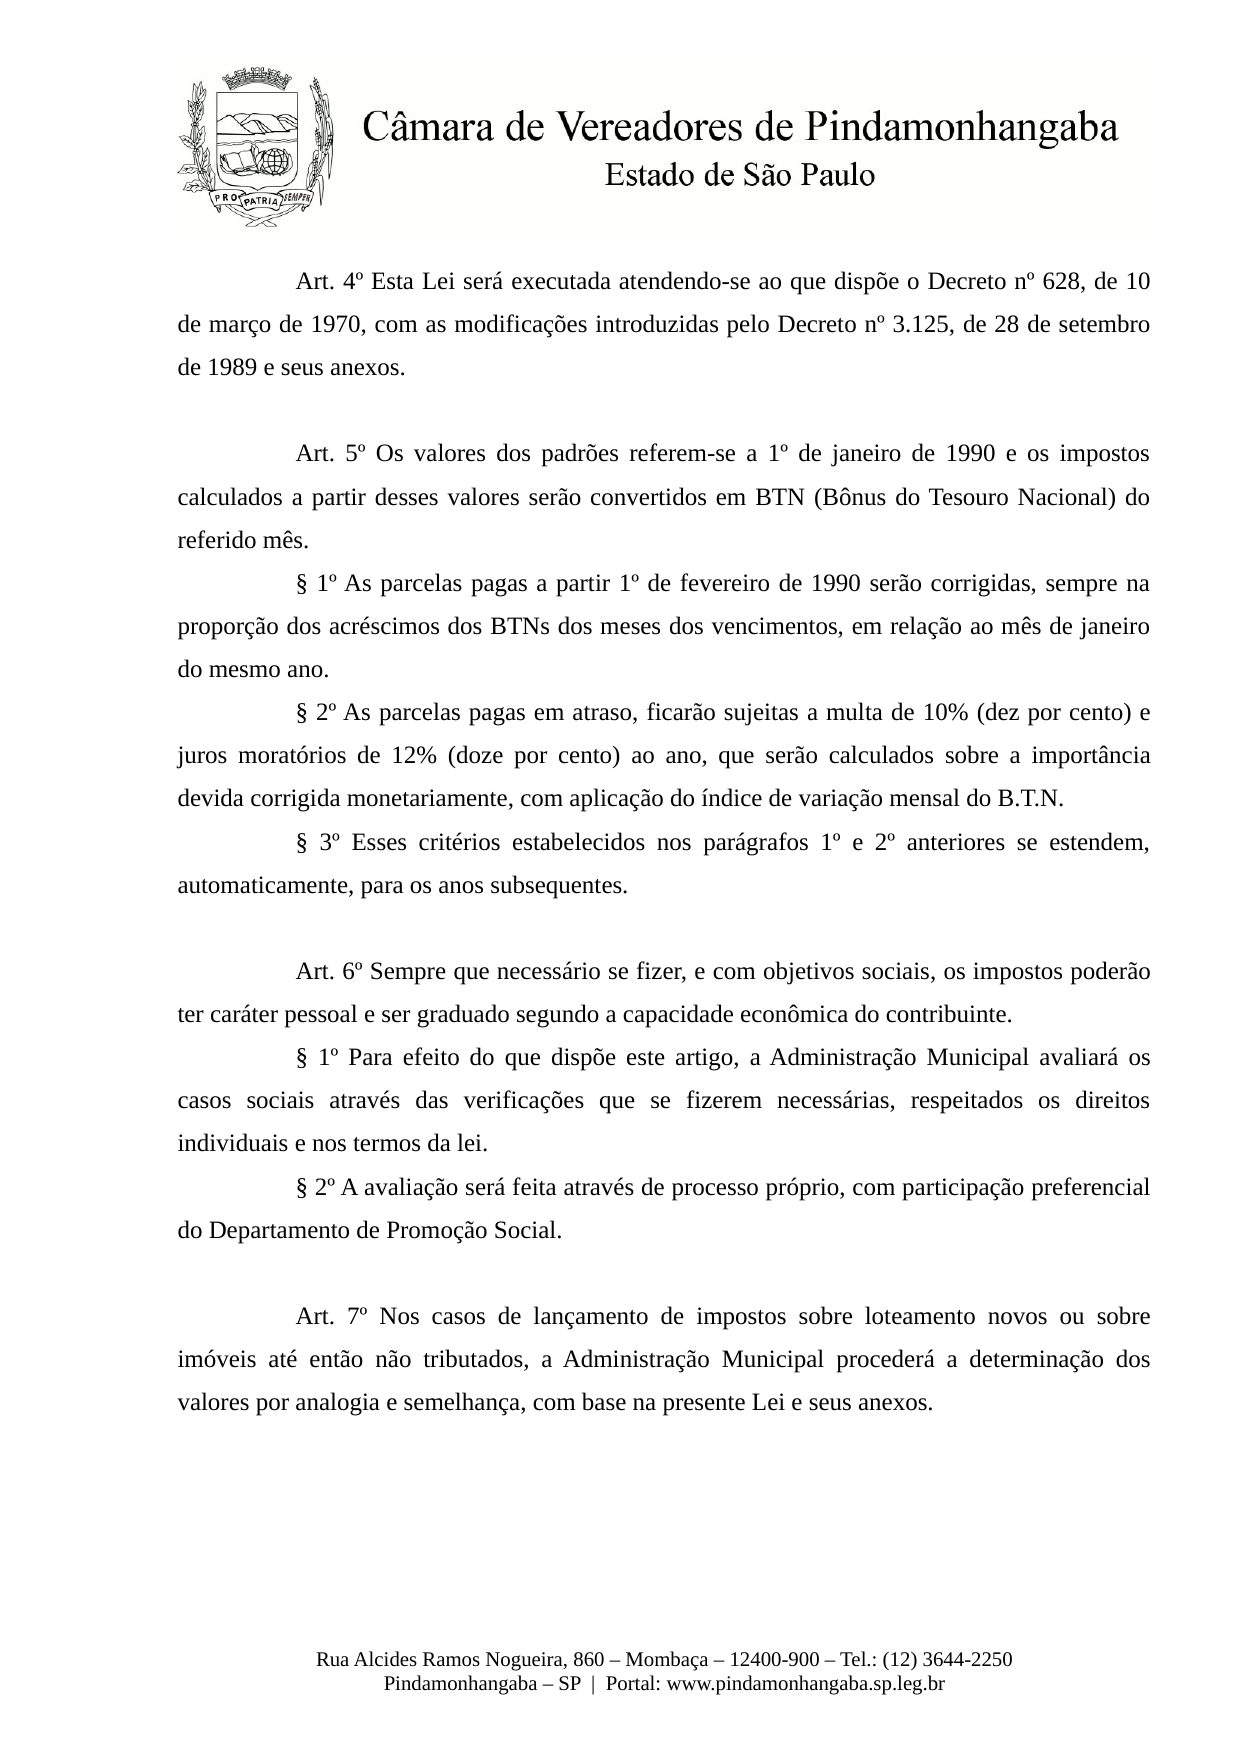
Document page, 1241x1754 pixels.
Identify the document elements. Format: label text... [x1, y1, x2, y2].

text § 1º Para efeito do que dispõe este artigo, a Administração Municipal avaliará os casos sociais através das verificações que se fizerem necessárias, respeitados os direitos individuais e nos termos da lei. [177, 1042, 1152, 1157]
text § 2º A avaliação será feita através de processo próprio, com participação preferencial do Departamento de Promoção Social. [177, 1172, 1152, 1243]
text Art. 7º Nos casos de lançamento de impostos sobre loteamento novos ou sobre imóveis até então não tributados, a Administração Municipal procederá a determinação dos valores por analogia e semelhança, com base na presente Lei e seus anexos. [177, 1301, 1152, 1416]
text Art. 5º Os valores dos padrões referem-se a 1º de janeiro de 1990 e os impostos calculados a partir desses valores serão convertidos em BTN (Bônus do Tesouro Nacional) do referido mês. [177, 438, 1152, 553]
text Art. 4º Esta Lei será executada atendendo-se ao que dispõe o Decreto nº 628, de 10 de março de 1970, com as modificações introduzidas pelo Decreto nº 3.125, de 28 de setembro de 1989 e seus anexos. [177, 266, 1152, 381]
text § 2º As parcelas pagas em atraso, ficarão sujeitas a multa de 10% (dez por cento) e juros moratórios de 12% (doze por cento) ao ano, que serão calculados sobre a importância devida corrigida monetariamente, com aplicação do índice de variação mensal do B.T.N. [177, 697, 1152, 812]
text § 3º Esses critérios estabelecidos nos parágrafos 1º e 2º anteriores se estendem, automaticamente, para os anos subsequentes. [177, 827, 1152, 898]
picture [177, 59, 1152, 236]
text Art. 6º Sempre que necessário se fizer, e com objetivos sociais, os impostos poderão ter caráter pessoal e ser graduado segundo a capacidade econômica do contribuinte. [177, 956, 1152, 1028]
text § 1º As parcelas pagas a partir 1º de fevereiro de 1990 serão corrigidas, sempre na proporção dos acréscimos dos BTNs dos meses dos vencimentos, em relação ao mês de janeiro do mesmo ano. [177, 568, 1152, 683]
